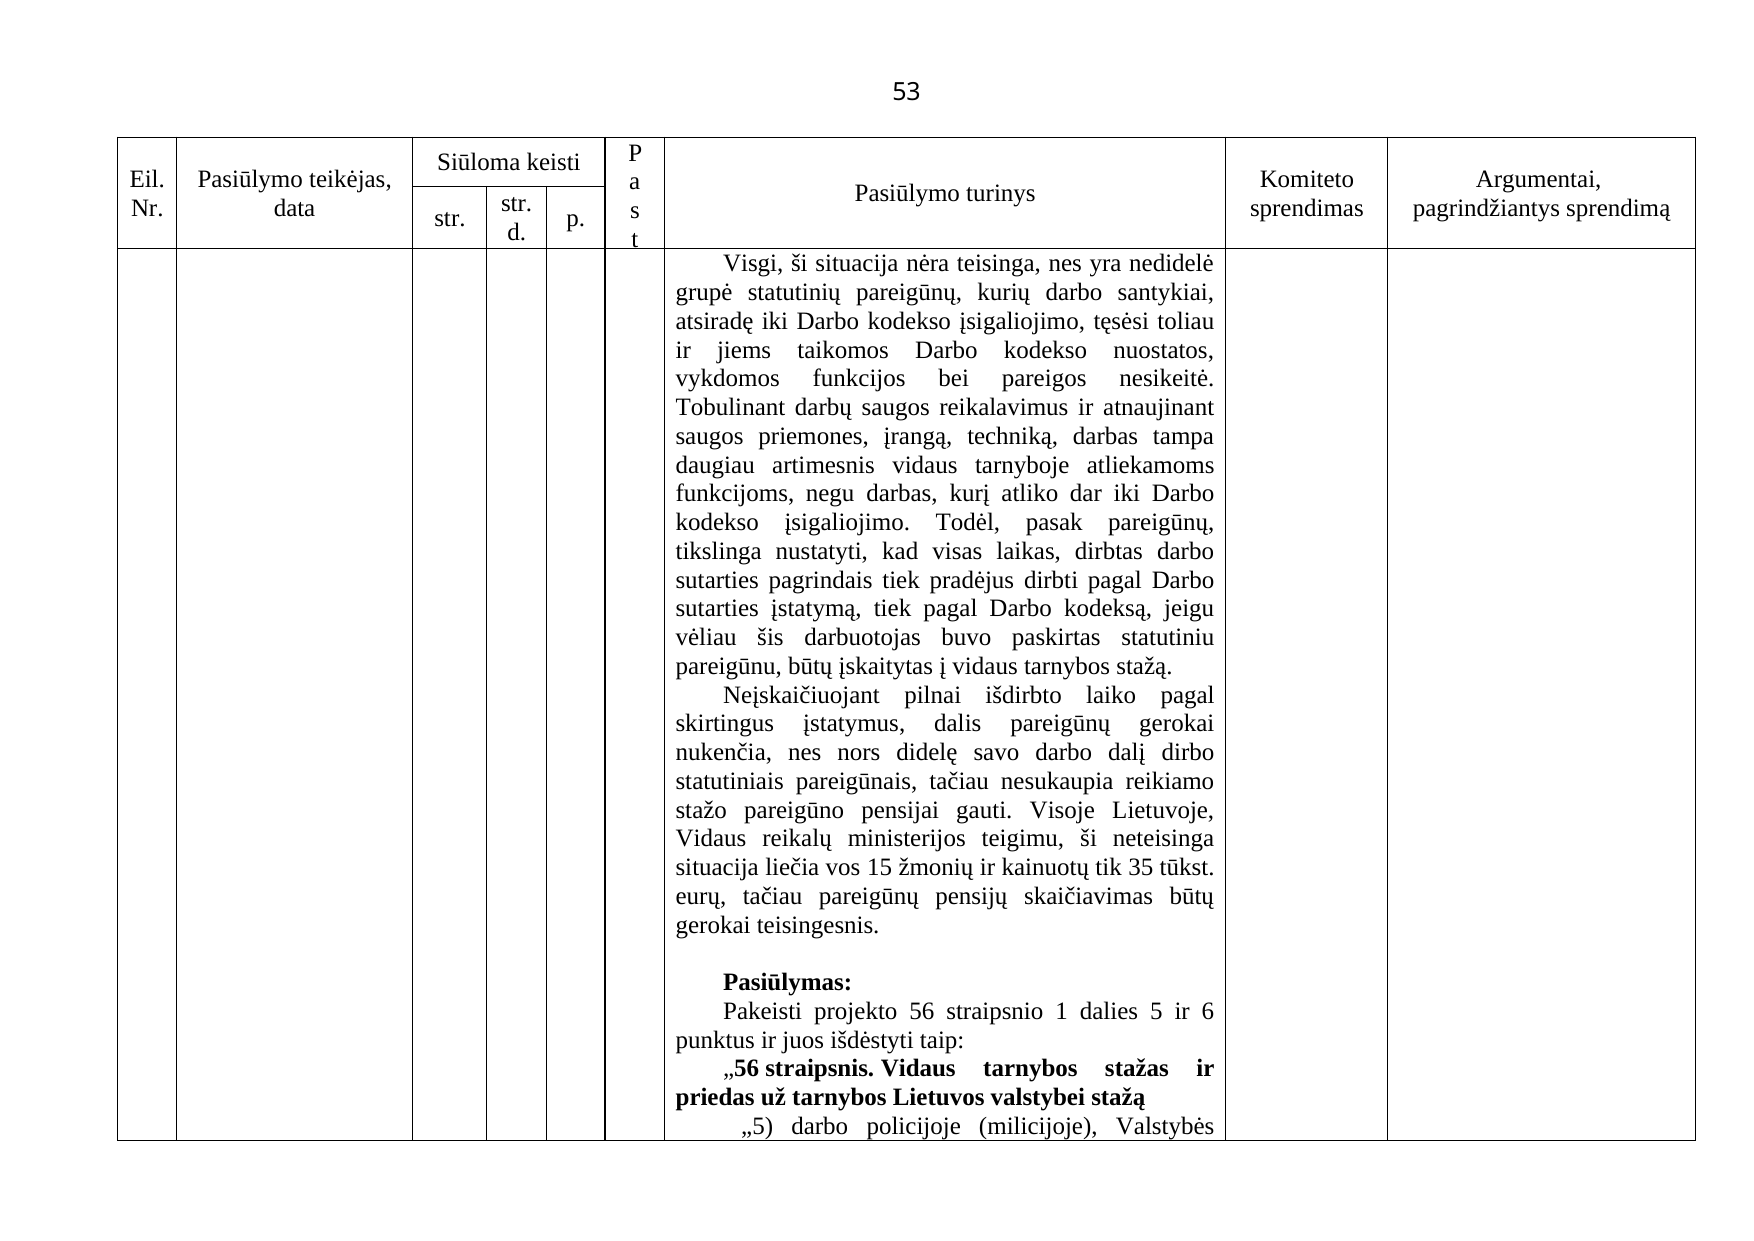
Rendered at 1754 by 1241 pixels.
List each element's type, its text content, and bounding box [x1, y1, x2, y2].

table_cell [547, 249, 604, 1140]
table_cell [606, 249, 664, 1140]
table_cell Argumentai: į mane kreipėsi Marijampolės ugniagesiai, kurie priklauso Nacionaliniam pareigūnų profesinių sąjungų susivienijimui, dėl problemos apskaičiuojant dalies pareigūnų darbo stažą. Pasak pareigūnų, dabartinis (taip pat ir taisomas) Vidaus tarnybos statuto reglamentavimas nustato, kad priėmus asmenį į vidaus tarnybą, pareigūnui į vidaus tarnybos stažą papildomai įskaitomi laikotarpiai, kai jis dirbo panašaus pobūdžio darbą pagal darbo sutartį. Tačiau Vidaus tarnybos statute numatytas laikotarpis apima tik laiką dirbtą pagal šiuo metu negaliojantį Darbo sutarties įstatymą, kuris neteko galios 2003 m. sausio 1 d., kai 2003 m. sausio 1 d. įsigaliojo Lietuvos Respublikos darbo kodeksas. Visgi, ši situacija nėra teisinga, nes yra nedidelė grupė statutinių pareigūnų, kurių darbo santykiai, atsiradę iki Darbo kodekso įsigaliojimo, tęsėsi toliau ir jiems taikomos Darbo kodekso nuostatos, vykdomos funkcijos bei pareigos nesikeitė. Tobulinant darbų saugos reikalavimus ir atnaujinant saugos priemones, įrangą, techniką, darbas tampa daugiau artimesnis vidaus tarnyboje atliekamoms funkcijoms, negu darbas, kurį atliko dar iki Darbo kodekso įsigaliojimo. Todėl, pasak pareigūnų, tikslinga nustatyti, kad visas laikas, dirbtas darbo sutarties pagrindais tiek pradėjus dirbti pagal Darbo sutarties įstatymą, tiek pagal Darbo kodeksą, jeigu vėliau šis darbuotojas buvo paskirtas statutiniu pareigūnu, būtų įskaitytas į vidaus tarnybos stažą. Neįskaičiuojant pilnai išdirbto laiko pagal skirtingus įstatymus, dalis pareigūnų gerokai nukenčia, nes nors didelę savo darbo dalį dirbo statutiniais pareigūnais, tačiau nesukaupia reikiamo stažo pareigūno pensijai gauti. Visoje Lietuvoje, Vidaus reikalų ministerijos teigimu, ši neteisinga situacija liečia vos 15 žmonių ir kainuotų tik 35 tūkst. eurų, tačiau pareigūnų pensijų skaičiavimas būtų gerokai teisingesnis. Pasiūlymas: Pakeisti projekto 56 straipsnio 1 dalies 5 ir 6 punktus ir juos išdėstyti taip: „56 straipsnis. Vidaus tarnybos stažas ir priedas už tarnybos Lietuvos valstybei stažą „5) darbo policijoje (milicijoje), Valstybės sienos apsaugos tarnyboje, vidaus tarnybos, valstybės saugumo, krašto apsaugos ir prokuratūros sistemose, Kalėjimų departamente ir jam pavaldžiose įstaigose ir valstybės įmonėse laiką Ddarbo sutarties įstatymo pagrindais, jeigu vėliau tos pareigos priskirtos pareigūno pareigoms; 6) darbo laiką, dirbtą profesionaliosios priešgaisrinės apsaugos padalinio vadovu, operatyviniu budėtoju, profilaktikos instruktoriumi, sargybos viršininku, skyrininku, ugniagesiu (gaisrininku), vairuotoju, dispečeriu, dujų ir dūmų apsaugos tarnybos meistru (priešdūminės ir priešdujinės tarnybos meistru) Ddarbo sutarties įstatymo pagrindais, jeigu vėliau šis darbuotojas buvo paskirtas statutiniu priešgaisrinės apsaugos pareigūnu;“. [665, 249, 1225, 1140]
table_cell [177, 249, 412, 1140]
table_header Siūloma keisti [413, 138, 604, 186]
table_cell [1226, 249, 1387, 1140]
table_header Argumentai, pagrindžiantys sprendimą [1388, 138, 1695, 247]
table_header Pastabos [606, 138, 664, 247]
table_cell [487, 249, 546, 1140]
table_cell [118, 249, 176, 1140]
table_cell [1388, 249, 1695, 1140]
table_header Pasiūlymo teikėjas, data [177, 138, 412, 247]
table_header Eil. Nr. [118, 138, 176, 247]
table_cell p. [547, 187, 604, 247]
table_cell [413, 249, 486, 1140]
table_cell str. d. [487, 187, 546, 247]
table_header Komiteto sprendimas [1226, 138, 1387, 247]
table_header Pasiūlymo turinys [665, 138, 1225, 247]
table_cell str. [413, 187, 486, 247]
